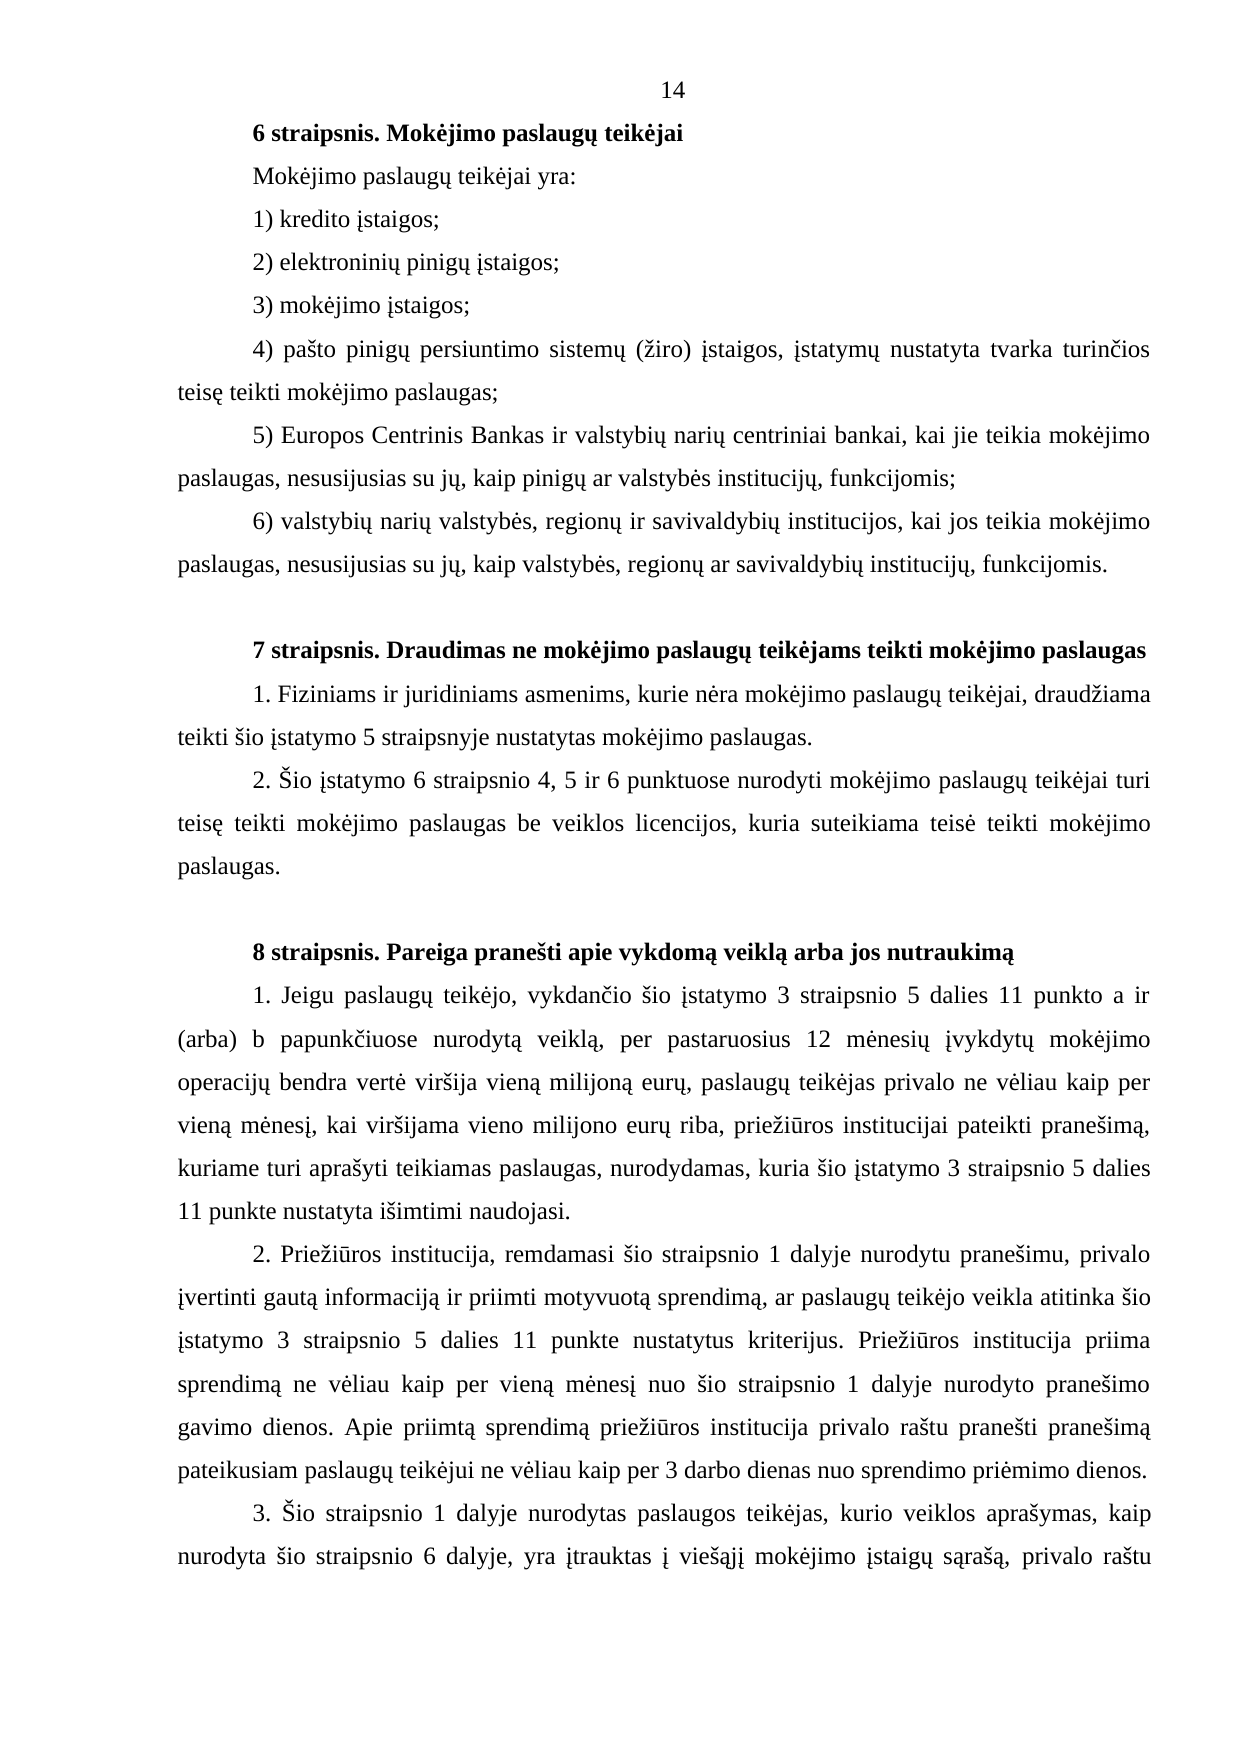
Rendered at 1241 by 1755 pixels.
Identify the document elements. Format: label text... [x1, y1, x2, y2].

text 7 straipsnis. Draudimas ne mokėjimo paslaugų teikėjams teikti mokėjimo paslaugas [177, 636, 1152, 664]
text 6 straipsnis. Mokėjimo paslaugų teikėjai [177, 118, 1152, 147]
text 3. Šio straipsnio 1 dalyje nurodytas paslaugos teikėjas, kurio veiklos aprašymas, kaip nurodyta šio straipsnio 6 dalyje, yra įtrauktas į viešąjį mokėjimo įstaigų sąrašą, privalo raštu [177, 1498, 1152, 1570]
text 1) kredito įstaigos; [177, 204, 1152, 233]
text 1. Jeigu paslaugų teikėjo, vykdančio šio įstatymo 3 straipsnio 5 dalies 11 punkto a ir (arba) b papunkčiuose nurodytą veiklą, per pastaruosius 12 mėnesių įvykdytų mokėjimo operacijų bendra vertė viršija vieną milijoną eurų, paslaugų teikėjas privalo ne vėliau kaip per vieną mėnesį, kai viršijama vieno milijono eurų riba, priežiūros institucijai pateikti pranešimą, kuriame turi aprašyti teikiamas paslaugas, nurodydamas, kuria šio įstatymo 3 straipsnio 5 dalies 11 punkte nustatyta išimtimi naudojasi. [177, 981, 1152, 1225]
text 2) elektroninių pinigų įstaigos; [177, 247, 1152, 276]
text 4) pašto pinigų persiuntimo sistemų (žiro) įstaigos, įstatymų nustatyta tvarka turinčios teisę teikti mokėjimo paslaugas; [177, 334, 1152, 406]
text 1. Fiziniams ir juridiniams asmenims, kurie nėra mokėjimo paslaugų teikėjai, draudžiama teikti šio įstatymo 5 straipsnyje nustatytas mokėjimo paslaugas. [177, 679, 1152, 751]
text 5) Europos Centrinis Bankas ir valstybių narių centriniai bankai, kai jie teikia mokėjimo paslaugas, nesusijusias su jų, kaip pinigų ar valstybės institucijų, funkcijomis; [177, 420, 1152, 492]
text 6) valstybių narių valstybės, regionų ir savivaldybių institucijos, kai jos teikia mokėjimo paslaugas, nesusijusias su jų, kaip valstybės, regionų ar savivaldybių institucijų, funkcijomis. [177, 506, 1152, 578]
text 2. Priežiūros institucija, remdamasi šio straipsnio 1 dalyje nurodytu pranešimu, privalo įvertinti gautą informaciją ir priimti motyvuotą sprendimą, ar paslaugų teikėjo veikla atitinka šio įstatymo 3 straipsnio 5 dalies 11 punkte nustatytus kriterijus. Priežiūros institucija priima sprendimą ne vėliau kaip per vieną mėnesį nuo šio straipsnio 1 dalyje nurodyto pranešimo gavimo dienos. Apie priimtą sprendimą priežiūros institucija privalo raštu pranešti pranešimą pateikusiam paslaugų teikėjui ne vėliau kaip per 3 darbo dienas nuo sprendimo priėmimo dienos. [177, 1239, 1152, 1484]
text 8 straipsnis. Pareiga pranešti apie vykdomą veiklą arba jos nutraukimą [177, 937, 1152, 966]
text 3) mokėjimo įstaigos; [177, 291, 1152, 319]
text 2. Šio įstatymo 6 straipsnio 4, 5 ir 6 punktuose nurodyti mokėjimo paslaugų teikėjai turi teisę teikti mokėjimo paslaugas be veiklos licencijos, kuria suteikiama teisė teikti mokėjimo paslaugas. [177, 765, 1152, 880]
text Mokėjimo paslaugų teikėjai yra: [177, 161, 1152, 190]
